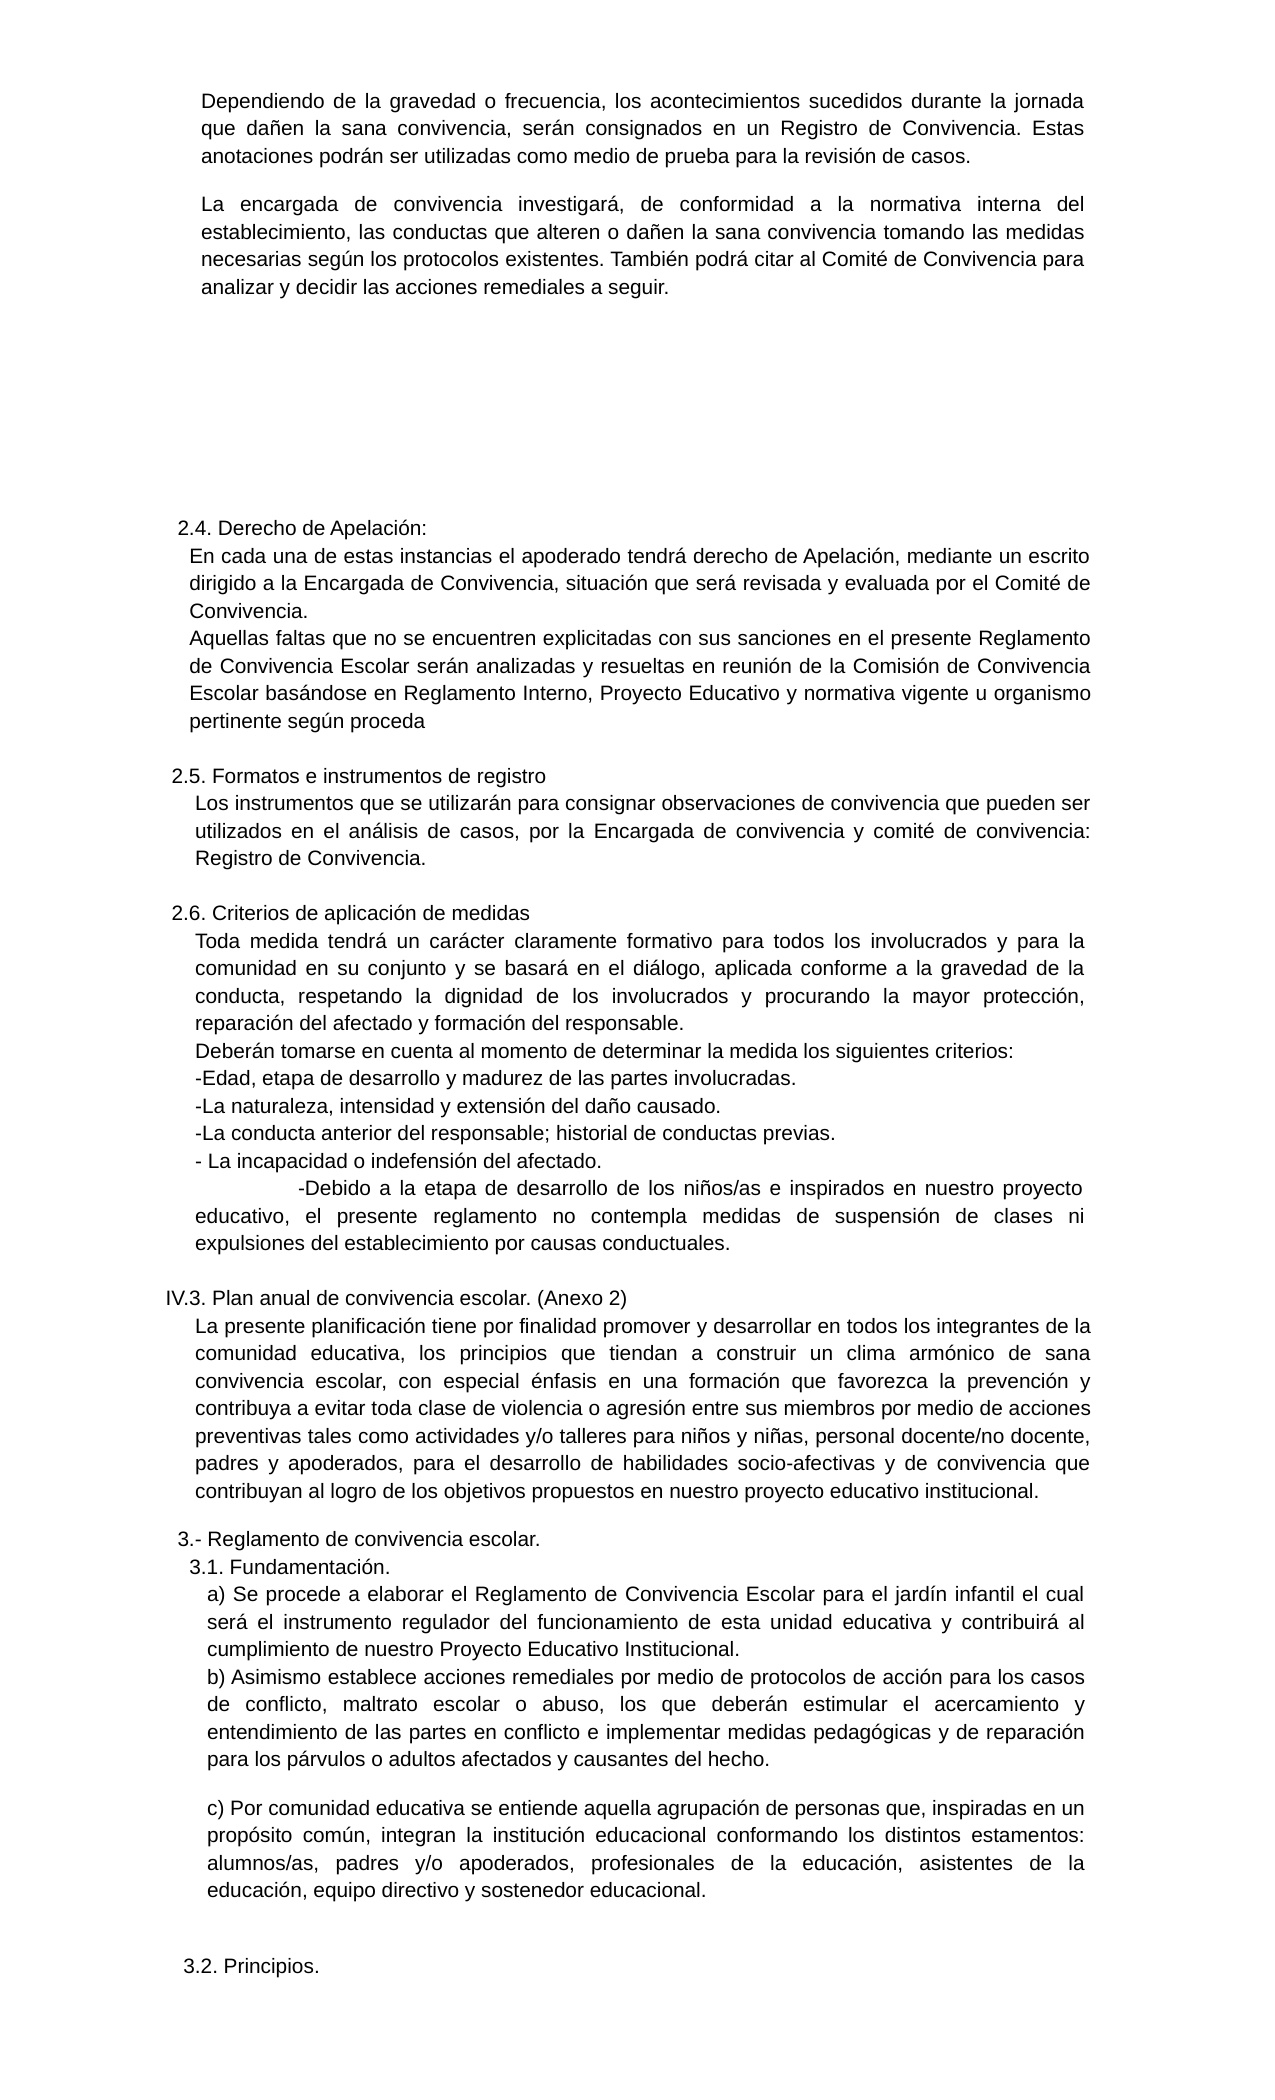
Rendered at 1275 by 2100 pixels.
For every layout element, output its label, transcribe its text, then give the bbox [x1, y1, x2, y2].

text 3.- Reglamento de convivencia escolar. [177, 1527, 1127, 1551]
text Los instrumentos que se utilizarán para consignar observaciones de convivencia que pueden ser utilizados en el análisis de casos, por la Encargada de convivencia y comité de convivencia: Registro de Convivencia. [195, 791, 1092, 870]
text IV.3. Plan anual de convivencia escolar. (Anexo 2) [165, 1286, 1127, 1310]
text 2.6. Criterios de aplicación de medidas [171, 901, 1127, 925]
text -La conducta anterior del responsable; historial de conductas previas. [195, 1121, 1086, 1145]
text c) Por comunidad educativa se entiende aquella agrupación de personas que, inspiradas en un propósito común, integran la institución educacional conformando los distintos estamentos: alumnos/as, padres y/o apoderados, profesionales de la educación, asistentes de la educación, equipo directivo y sostenedor educacional. [207, 1795, 1086, 1902]
text Deberán tomarse en cuenta al momento de determinar la medida los siguientes criterios: [195, 1039, 1086, 1063]
text -La naturaleza, intensidad y extensión del daño causado. [195, 1094, 1086, 1118]
text -Edad, etapa de desarrollo y madurez de las partes involucradas. [195, 1066, 1086, 1090]
text En cada una de estas instancias el apoderado tendrá derecho de Apelación, mediante un escrito dirigido a la Encargada de Convivencia, situación que será revisada y evaluada por el Comité de Convivencia. [189, 544, 1092, 623]
text 2.4. Derecho de Apelación: [177, 516, 1127, 540]
text -Debido a la etapa de desarrollo de los niños/as e inspirados en nuestro proyecto educativo, el presente reglamento no contempla medidas de suspensión de clases ni expulsiones del establecimiento por causas conductuales. [195, 1176, 1086, 1255]
text b) Asimismo establece acciones remediales por medio de protocolos de acción para los casos de conflicto, maltrato escolar o abuso, los que deberán estimular el acercamiento y entendimiento de las partes en conflicto e implementar medidas pedagógicas y de reparación para los párvulos o adultos afectados y causantes del hecho. [207, 1664, 1086, 1771]
text La presente planificación tiene por finalidad promover y desarrollar en todos los integrantes de la comunidad educativa, los principios que tiendan a construir un clima armónico de sana convivencia escolar, con especial énfasis en una formación que favorezca la prevención y contribuya a evitar toda clase de violencia o agresión entre sus miembros por medio de acciones preventivas tales como actividades y/o talleres para niños y niñas, personal docente/no docente, padres y apoderados, para el desarrollo de habilidades socio-afectivas y de convivencia que contribuyan al logro de los objetivos propuestos en nuestro proyecto educativo institucional. [195, 1314, 1092, 1503]
text Aquellas faltas que no se encuentren explicitadas con sus sanciones en el presente Reglamento de Convivencia Escolar serán analizadas y resueltas en reunión de la Comisión de Convivencia Escolar basándose en Reglamento Interno, Proyecto Educativo y normativa vigente u organismo pertinente según proceda [189, 626, 1092, 733]
text La encargada de convivencia investigará, de conformidad a la normativa interna del establecimiento, las conductas que alteren o dañen la sana convivencia tomando las medidas necesarias según los protocolos existentes. También podrá citar al Comité de Convivencia para analizar y decidir las acciones remediales a seguir. [201, 192, 1086, 298]
text 2.5. Formatos e instrumentos de registro [171, 764, 1127, 788]
text Toda medida tendrá un carácter claramente formativo para todos los involucrados y para la comunidad en su conjunto y se basará en el diálogo, aplicada conforme a la gravedad de la conducta, respetando la dignidad de los involucrados y procurando la mayor protección, reparación del afectado y formación del responsable. [195, 929, 1086, 1035]
text 3.2. Principios. [183, 1954, 1127, 1978]
text - La incapacidad o indefensión del afectado. [195, 1149, 1086, 1173]
text 3.1. Fundamentación. [189, 1554, 1127, 1578]
text Dependiendo de la gravedad o frecuencia, los acontecimientos sucedidos durante la jornada que dañen la sana convivencia, serán consignados en un Registro de Convivencia. Estas anotaciones podrán ser utilizadas como medio de prueba para la revisión de casos. [201, 89, 1086, 168]
text a) Se procede a elaborar el Reglamento de Convivencia Escolar para el jardín infantil el cual será el instrumento regulador del funcionamiento de esta unidad educativa y contribuirá al cumplimiento de nuestro Proyecto Educativo Institucional. [207, 1582, 1086, 1661]
